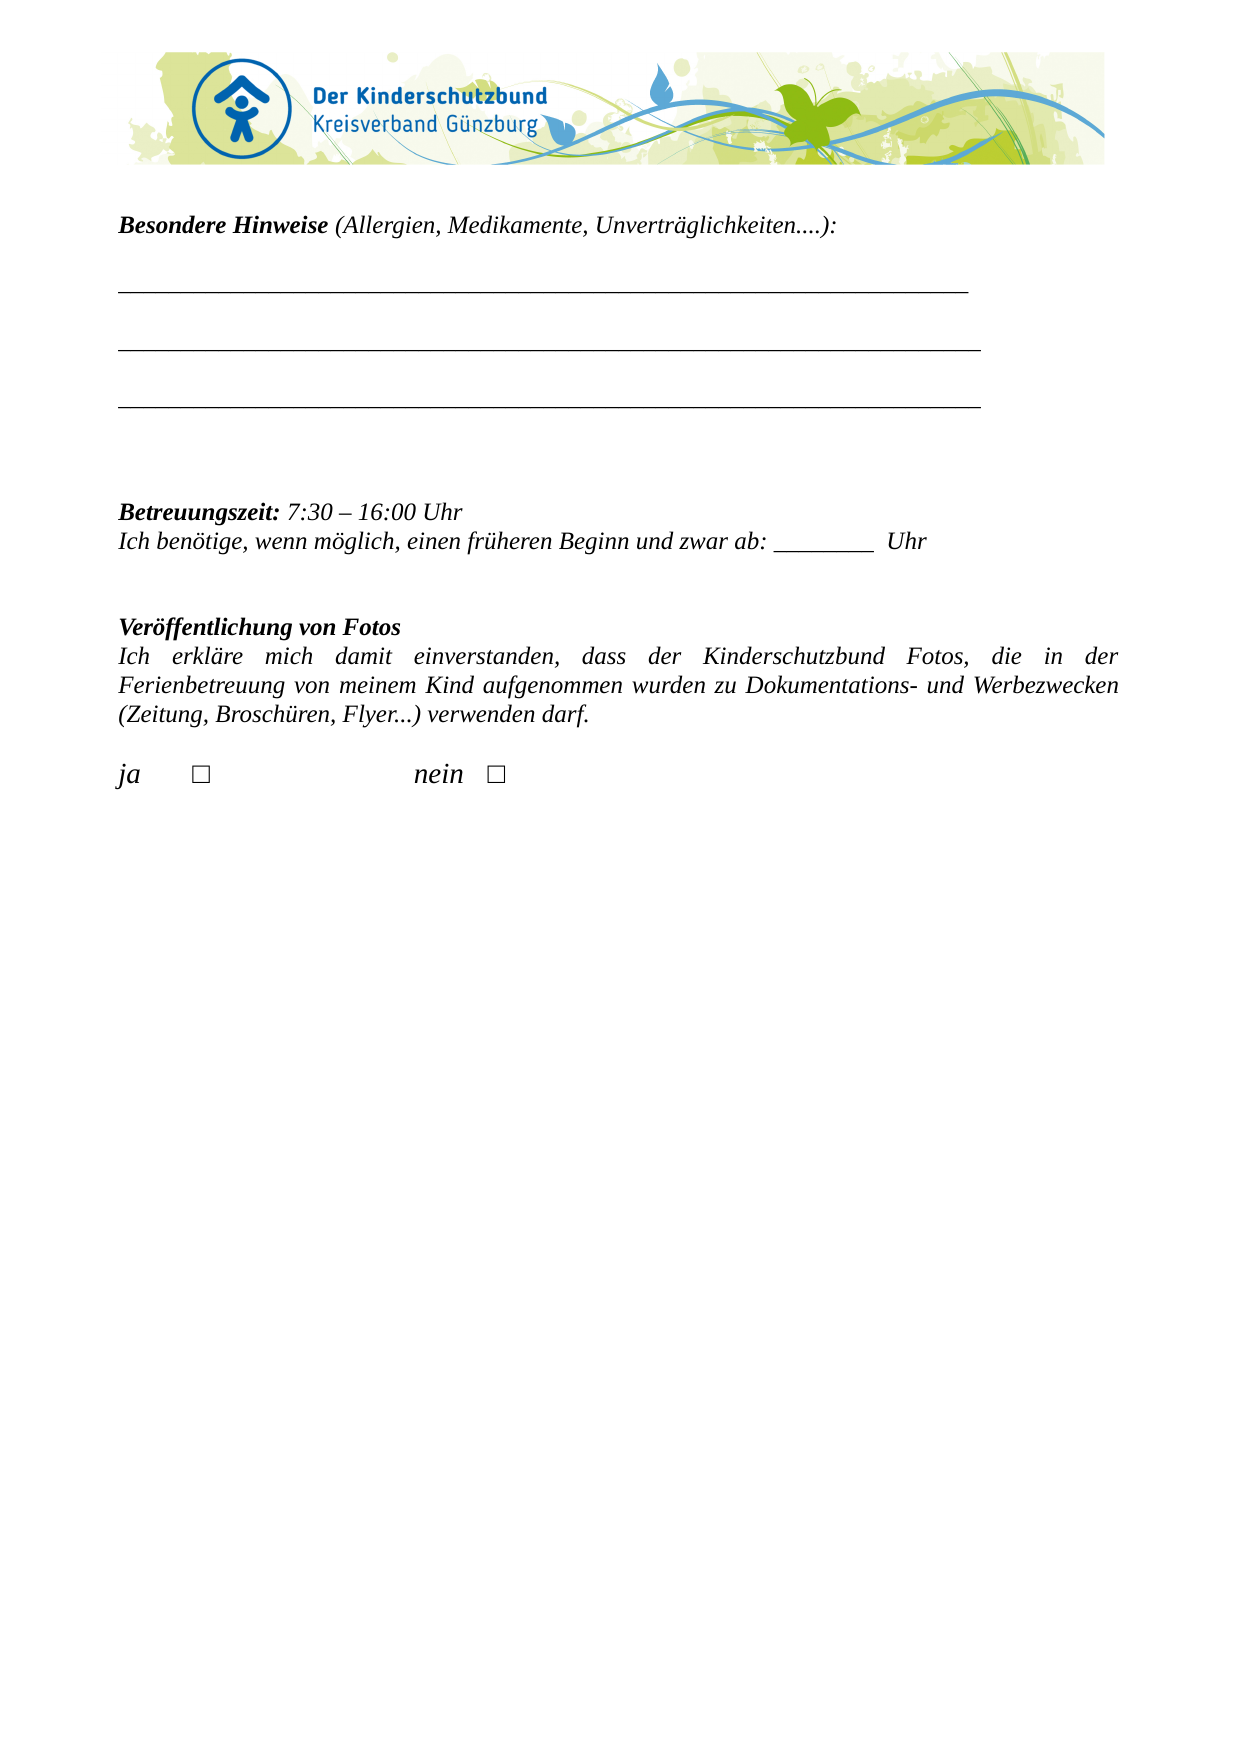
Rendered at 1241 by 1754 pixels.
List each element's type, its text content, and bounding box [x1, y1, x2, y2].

text _____________________________________________________________________ [118, 325, 1122, 354]
picture [101, 52, 1105, 165]
text Besondere Hinweise (Allergien, Medikamente, Unverträglichkeiten....): [118, 210, 1122, 239]
text _____________________________________________________________________ [118, 382, 1122, 411]
text ja □ nein □ [118, 756, 1122, 790]
text ____________________________________________________________________ [118, 267, 1122, 296]
text Betreuungszeit: 7:30 – 16:00 Uhr [118, 497, 1122, 526]
text Ich erkläre mich damit einverstanden, dass der Kinderschutzbund Fotos, die in der Ferienbetreuung von meinem Kind aufgenommen wurden zu Dokumentations- und Werbezwecken (Zeitung, Broschüren, Flyer...) verwenden darf. [118, 641, 1122, 727]
subtitle Veröffentlichung von Fotos [118, 612, 1122, 641]
text Ich benötige, wenn möglich, einen früheren Beginn und zwar ab: ________ Uhr [118, 526, 1122, 555]
